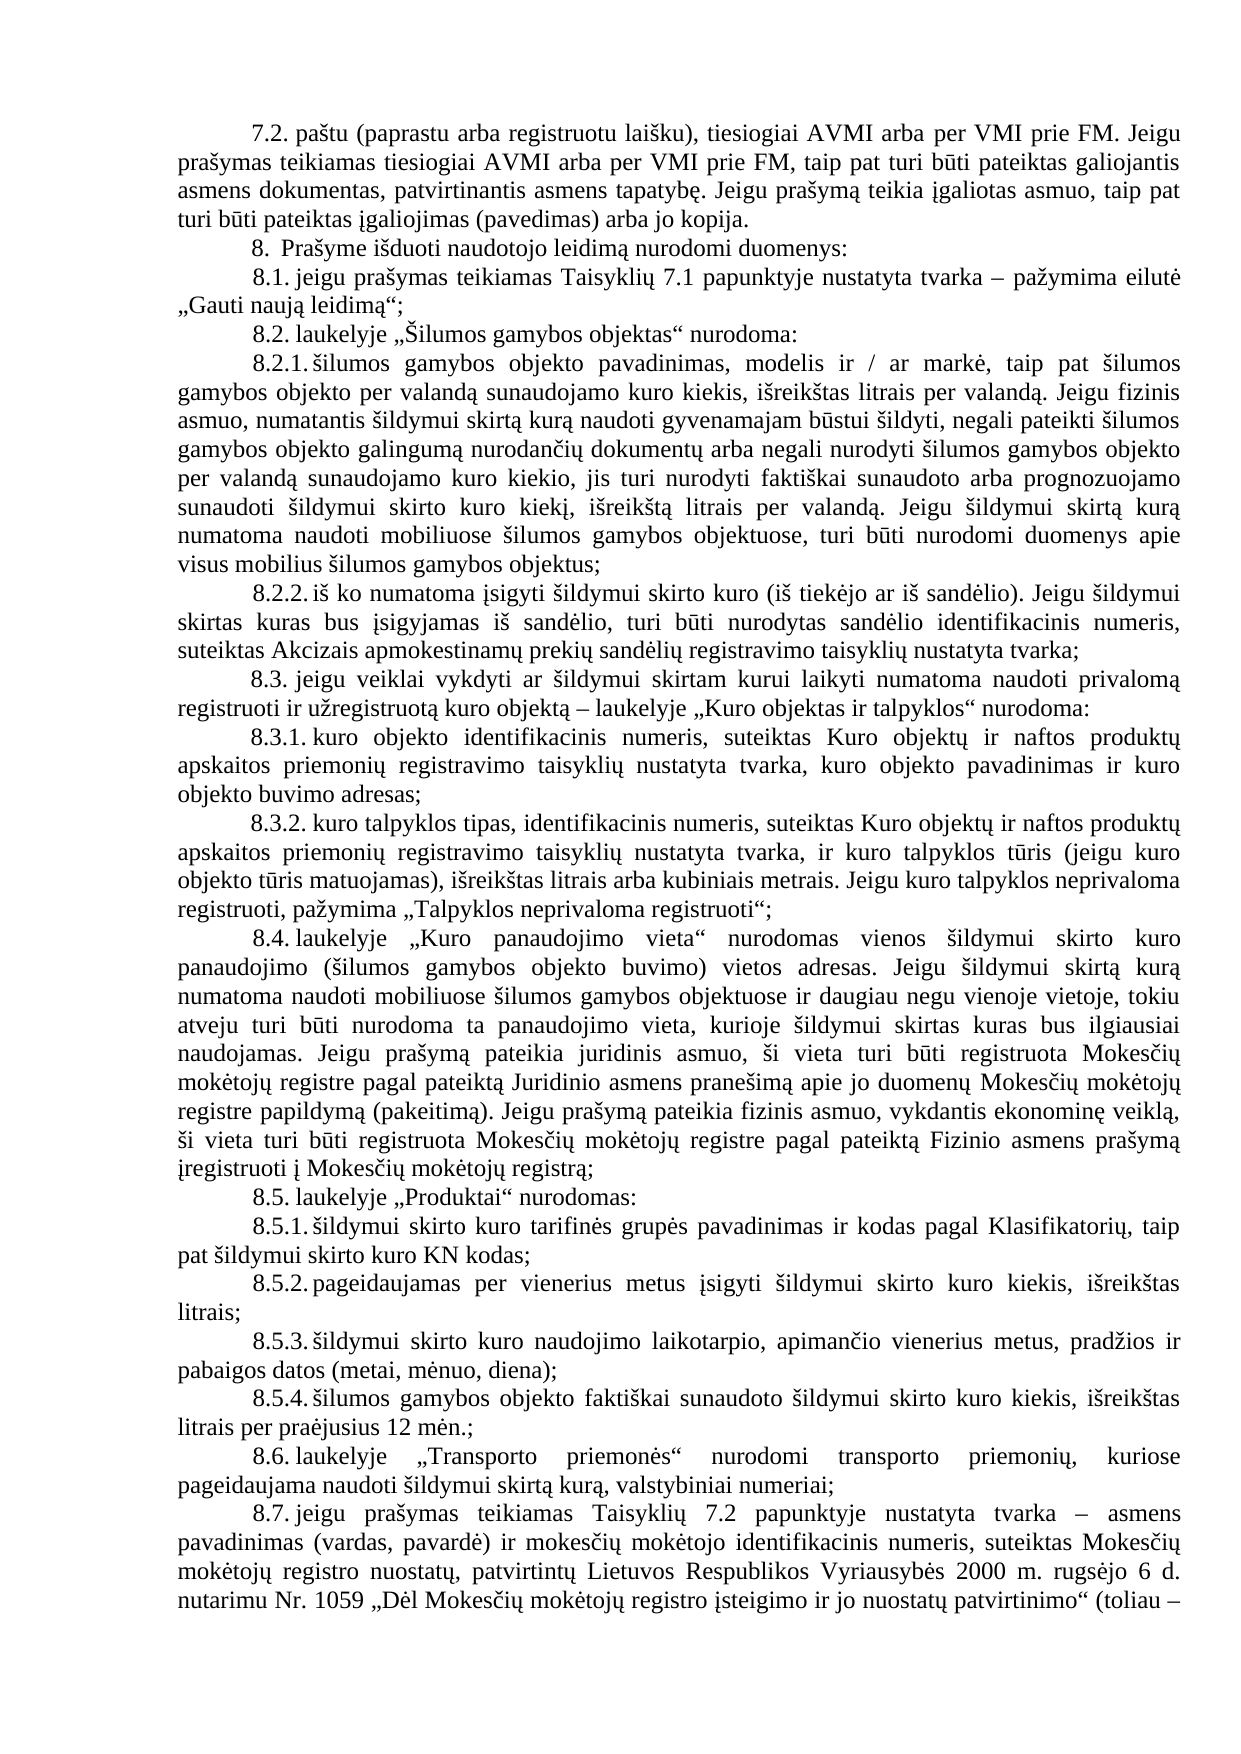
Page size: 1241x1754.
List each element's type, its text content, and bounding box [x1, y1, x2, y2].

text 8.5.1. šildymui skirto kuro tarifinės grupės pavadinimas ir kodas pagal Klasifikatorių, taip pat šildymui skirto kuro KN kodas; [177, 1211, 1181, 1268]
text 8.5.2. pageidaujamas per vienerius metus įsigyti šildymui skirto kuro kiekis, išreikštas litrais; [177, 1268, 1181, 1326]
text 8.7. jeigu prašymas teikiamas Taisyklių 7.2 papunktyje nustatyta tvarka – asmens pavadinimas (vardas, pavardė) ir mokesčių mokėtojo identifikacinis numeris, suteiktas Mokesčių mokėtojų registro nuostatų, patvirtintų Lietuvos Respublikos Vyriausybės 2000 m. rugsėjo 6 d. nutarimu Nr. 1059 „Dėl Mokesčių mokėtojų registro įsteigimo ir jo nuostatų patvirtinimo“ (toliau – [177, 1498, 1181, 1613]
text 8.5.3. šildymui skirto kuro naudojimo laikotarpio, apimančio vienerius metus, pradžios ir pabaigos datos (metai, mėnuo, diena); [177, 1326, 1181, 1383]
text 8.2.2. iš ko numatoma įsigyti šildymui skirto kuro (iš tiekėjo ar iš sandėlio). Jeigu šildymui skirtas kuras bus įsigyjamas iš sandėlio, turi būti nurodytas sandėlio identifikacinis numeris, suteiktas Akcizais apmokestinamų prekių sandėlių registravimo taisyklių nustatyta tvarka; [177, 578, 1181, 664]
text 8.1. jeigu prašymas teikiamas Taisyklių 7.1 papunktyje nustatyta tvarka – pažymima eilutė „Gauti naują leidimą“; [177, 262, 1181, 319]
text 8.3. jeigu veiklai vykdyti ar šildymui skirtam kurui laikyti numatoma naudoti privalomą registruoti ir užregistruotą kuro objektą – laukelyje „Kuro objektas ir talpyklos“ nurodoma: [177, 664, 1181, 722]
text 8.2.1. šilumos gamybos objekto pavadinimas, modelis ir / ar markė, taip pat šilumos gamybos objekto per valandą sunaudojamo kuro kiekis, išreikštas litrais per valandą. Jeigu fizinis asmuo, numatantis šildymui skirtą kurą naudoti gyvenamajam būstui šildyti, negali pateikti šilumos gamybos objekto galingumą nurodančių dokumentų arba negali nurodyti šilumos gamybos objekto per valandą sunaudojamo kuro kiekio, jis turi nurodyti faktiškai sunaudoto arba prognozuojamo sunaudoti šildymui skirto kuro kiekį, išreikštą litrais per valandą. Jeigu šildymui skirtą kurą numatoma naudoti mobiliuose šilumos gamybos objektuose, turi būti nurodomi duomenys apie visus mobilius šilumos gamybos objektus; [177, 348, 1181, 578]
text 7.2. paštu (paprastu arba registruotu laišku), tiesiogiai AVMI arba per VMI prie FM. Jeigu prašymas teikiamas tiesiogiai AVMI arba per VMI prie FM, taip pat turi būti pateiktas galiojantis asmens dokumentas, patvirtinantis asmens tapatybę. Jeigu prašymą teikia įgaliotas asmuo, taip pat turi būti pateiktas įgaliojimas (pavedimas) arba jo kopija. [177, 118, 1181, 233]
text 8.5.4. šilumos gamybos objekto faktiškai sunaudoto šildymui skirto kuro kiekis, išreikštas litrais per praėjusius 12 mėn.; [177, 1383, 1181, 1441]
text 8.3.2. kuro talpyklos tipas, identifikacinis numeris, suteiktas Kuro objektų ir naftos produktų apskaitos priemonių registravimo taisyklių nustatyta tvarka, ir kuro talpyklos tūris (jeigu kuro objekto tūris matuojamas), išreikštas litrais arba kubiniais metrais. Jeigu kuro talpyklos neprivaloma registruoti, pažymima „Talpyklos neprivaloma registruoti“; [177, 808, 1181, 923]
text 8. Prašyme išduoti naudotojo leidimą nurodomi duomenys: [177, 233, 1181, 262]
text 8.4. laukelyje „Kuro panaudojimo vieta“ nurodomas vienos šildymui skirto kuro panaudojimo (šilumos gamybos objekto buvimo) vietos adresas. Jeigu šildymui skirtą kurą numatoma naudoti mobiliuose šilumos gamybos objektuose ir daugiau negu vienoje vietoje, tokiu atveju turi būti nurodoma ta panaudojimo vieta, kurioje šildymui skirtas kuras bus ilgiausiai naudojamas. Jeigu prašymą pateikia juridinis asmuo, ši vieta turi būti registruota Mokesčių mokėtojų registre pagal pateiktą Juridinio asmens pranešimą apie jo duomenų Mokesčių mokėtojų registre papildymą (pakeitimą). Jeigu prašymą pateikia fizinis asmuo, vykdantis ekonominę veiklą, ši vieta turi būti registruota Mokesčių mokėtojų registre pagal pateiktą Fizinio asmens prašymą įregistruoti į Mokesčių mokėtojų registrą; [177, 923, 1181, 1182]
text 8.5. laukelyje „Produktai“ nurodomas: [177, 1182, 1181, 1211]
text 8.6. laukelyje „Transporto priemonės“ nurodomi transporto priemonių, kuriose pageidaujama naudoti šildymui skirtą kurą, valstybiniai numeriai; [177, 1441, 1181, 1498]
text 8.3.1. kuro objekto identifikacinis numeris, suteiktas Kuro objektų ir naftos produktų apskaitos priemonių registravimo taisyklių nustatyta tvarka, kuro objekto pavadinimas ir kuro objekto buvimo adresas; [177, 722, 1181, 808]
text 8.2. laukelyje „Šilumos gamybos objektas“ nurodoma: [177, 319, 1181, 348]
